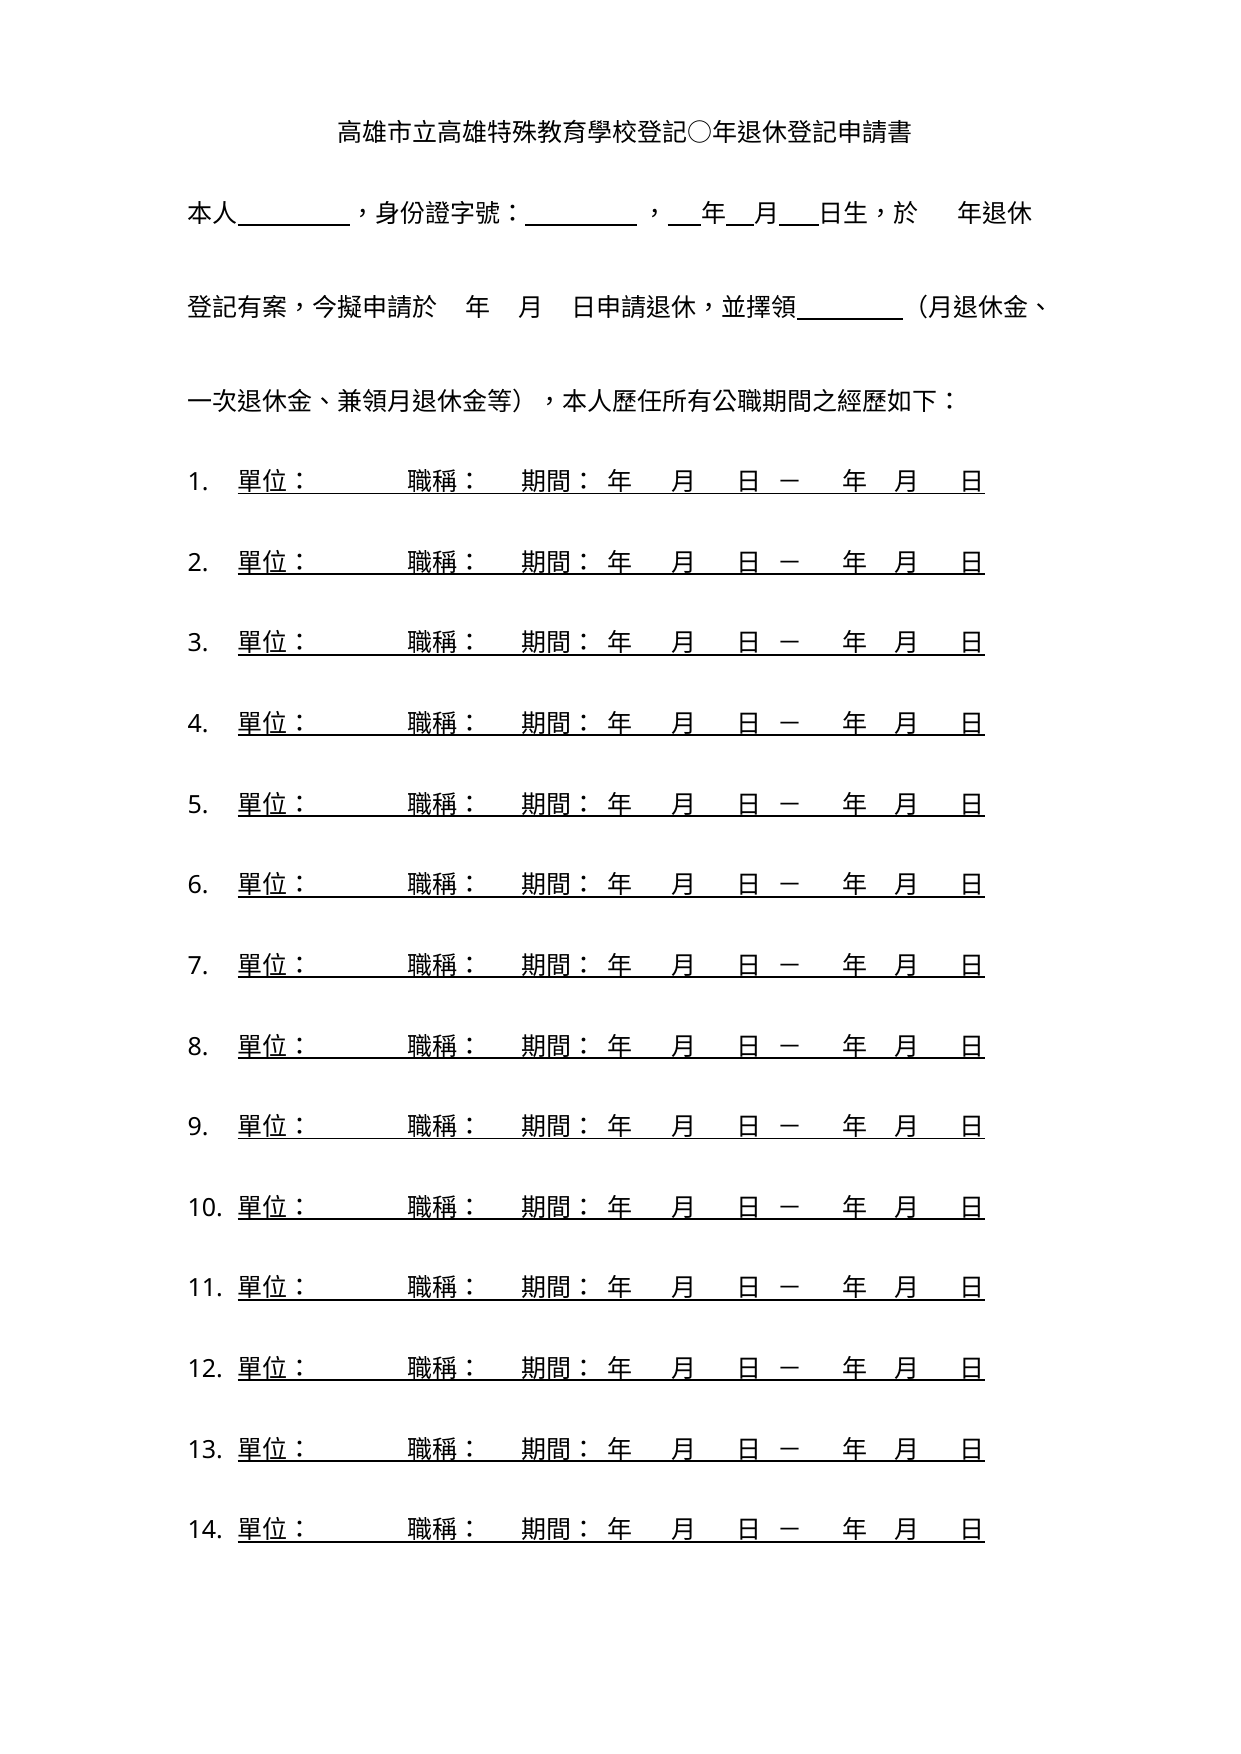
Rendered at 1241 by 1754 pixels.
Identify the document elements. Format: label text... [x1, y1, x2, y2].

list 單位： 職稱： 期間： 年 月 日 － 年 月 日 [187, 680, 1053, 742]
text 高雄市立高雄特殊教育學校登記○年退休登記申請書 [187, 89, 1053, 152]
list 單位： 職稱： 期間： 年 月 日 － 年 月 日 [187, 599, 1053, 662]
list 單位： 職稱： 期間： 年 月 日 － 年 月 日 [187, 1244, 1053, 1307]
list 單位： 職稱： 期間： 年 月 日 － 年 月 日 [187, 1325, 1053, 1387]
list 單位： 職稱： 期間： 年 月 日 － 年 月 日 [187, 438, 1053, 501]
list 單位： 職稱： 期間： 年 月 日 － 年 月 日 [187, 1406, 1053, 1468]
list 單位： 職稱： 期間： 年 月 日 － 年 月 日 [187, 1164, 1053, 1226]
text 本人 ，身份證字號： ， 年 月 日生，於 年退休登記有案，今擬申請於 年 月 日申請退休，並擇領 （月退休金、一次退休金、兼領月退休金等），本人歷任所有公職期間之經歷如下： [187, 170, 1053, 420]
list 單位： 職稱： 期間： 年 月 日 － 年 月 日 [187, 1002, 1053, 1065]
list 單位： 職稱： 期間： 年 月 日 － 年 月 日 [187, 841, 1053, 904]
list 單位： 職稱： 期間： 年 月 日 － 年 月 日 [187, 761, 1053, 823]
list 單位： 職稱： 期間： 年 月 日 － 年 月 日 [187, 922, 1053, 984]
list 單位： 職稱： 期間： 年 月 日 － 年 月 日 [187, 1083, 1053, 1146]
list 單位： 職稱： 期間： 年 月 日 － 年 月 日 [187, 519, 1053, 581]
list 單位： 職稱： 期間： 年 月 日 － 年 月 日 [187, 1486, 1053, 1549]
